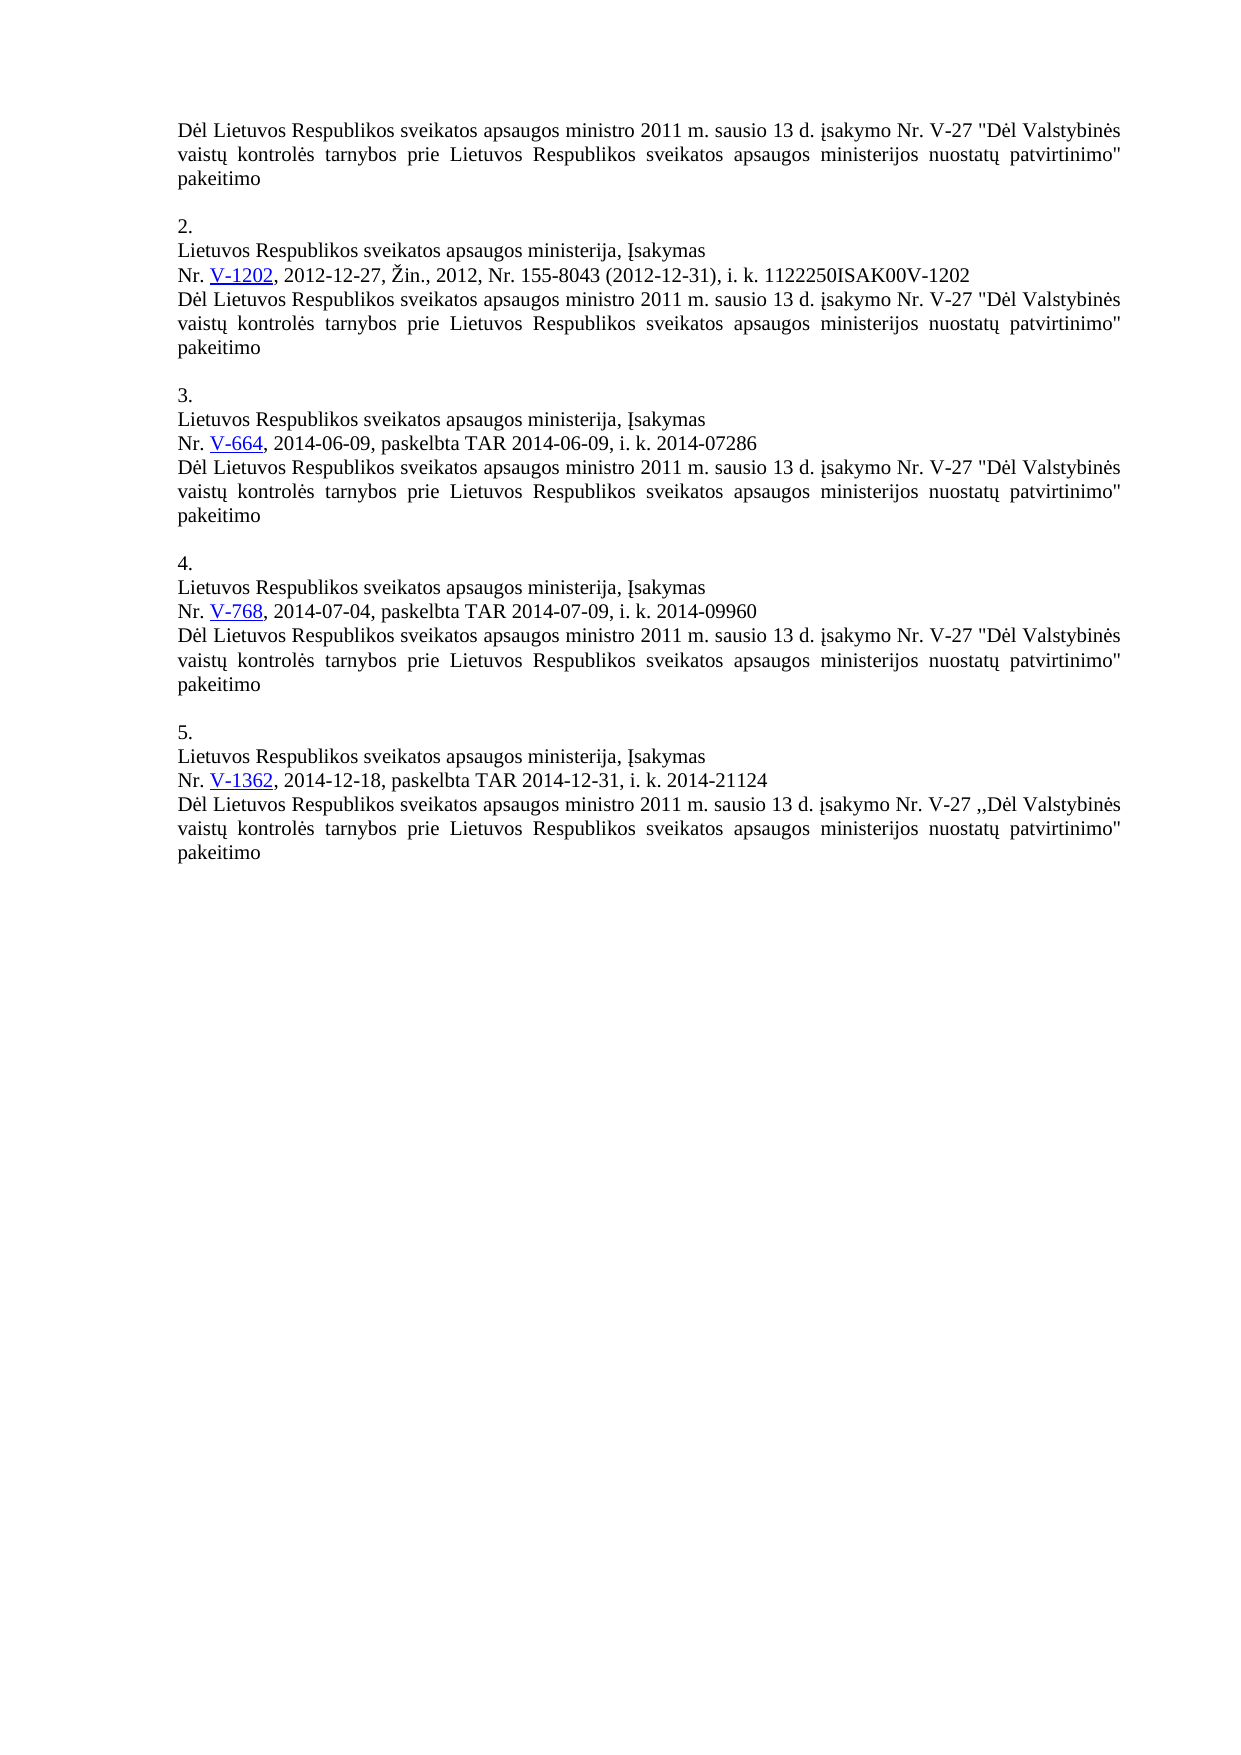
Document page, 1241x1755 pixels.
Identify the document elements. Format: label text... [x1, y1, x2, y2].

text Dėl Lietuvos Respublikos sveikatos apsaugos ministro 2011 m. sausio 13 d. įsakymo Nr. V-27 ,,Dėl Valstybinės vaistų kontrolės tarnybos prie Lietuvos Respublikos sveikatos apsaugos ministerijos nuostatų patvirtinimo" pakeitimo [177, 792, 1122, 864]
text Nr. V-664, 2014-06-09, paskelbta TAR 2014-06-09, i. k. 2014-07286 [177, 431, 1122, 455]
text Dėl Lietuvos Respublikos sveikatos apsaugos ministro 2011 m. sausio 13 d. įsakymo Nr. V-27 "Dėl Valstybinės vaistų kontrolės tarnybos prie Lietuvos Respublikos sveikatos apsaugos ministerijos nuostatų patvirtinimo" pakeitimo [177, 118, 1122, 190]
text Lietuvos Respublikos sveikatos apsaugos ministerija, Įsakymas [177, 407, 1122, 431]
text Dėl Lietuvos Respublikos sveikatos apsaugos ministro 2011 m. sausio 13 d. įsakymo Nr. V-27 "Dėl Valstybinės vaistų kontrolės tarnybos prie Lietuvos Respublikos sveikatos apsaugos ministerijos nuostatų patvirtinimo" pakeitimo [177, 623, 1122, 696]
text Dėl Lietuvos Respublikos sveikatos apsaugos ministro 2011 m. sausio 13 d. įsakymo Nr. V-27 "Dėl Valstybinės vaistų kontrolės tarnybos prie Lietuvos Respublikos sveikatos apsaugos ministerijos nuostatų patvirtinimo" pakeitimo [177, 287, 1122, 359]
text Nr. V-1362, 2014-12-18, paskelbta TAR 2014-12-31, i. k. 2014-21124 [177, 768, 1122, 792]
text Dėl Lietuvos Respublikos sveikatos apsaugos ministro 2011 m. sausio 13 d. įsakymo Nr. V-27 "Dėl Valstybinės vaistų kontrolės tarnybos prie Lietuvos Respublikos sveikatos apsaugos ministerijos nuostatų patvirtinimo" pakeitimo [177, 455, 1122, 527]
text Nr. V-768, 2014-07-04, paskelbta TAR 2014-07-09, i. k. 2014-09960 [177, 599, 1122, 623]
text Lietuvos Respublikos sveikatos apsaugos ministerija, Įsakymas [177, 744, 1122, 768]
text 5. [177, 720, 1122, 744]
text 2. [177, 214, 1122, 238]
text 3. [177, 383, 1122, 407]
text Lietuvos Respublikos sveikatos apsaugos ministerija, Įsakymas [177, 238, 1122, 262]
text 4. [177, 551, 1122, 575]
text Nr. V-1202, 2012-12-27, Žin., 2012, Nr. 155-8043 (2012-12-31), i. k. 1122250ISAK00V-1202 [177, 262, 1122, 287]
text Lietuvos Respublikos sveikatos apsaugos ministerija, Įsakymas [177, 575, 1122, 599]
